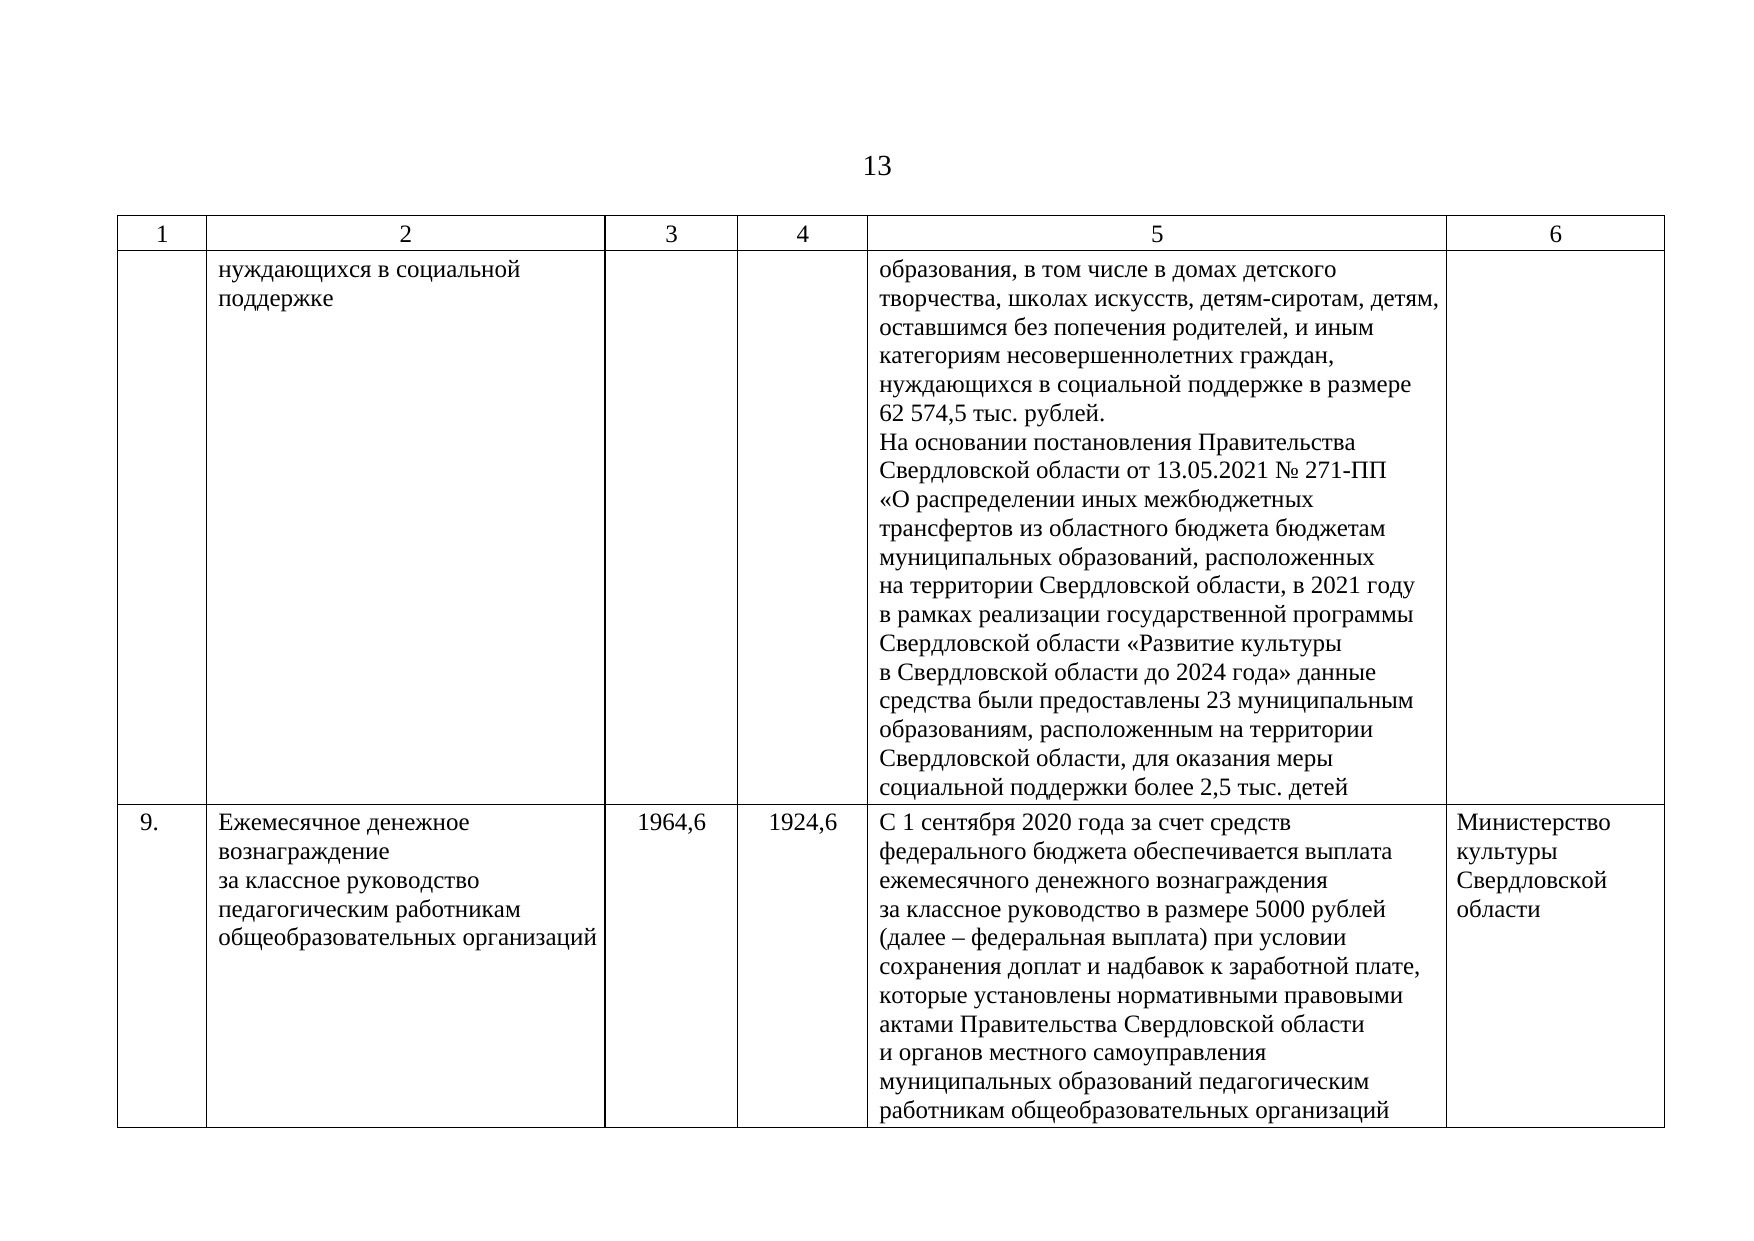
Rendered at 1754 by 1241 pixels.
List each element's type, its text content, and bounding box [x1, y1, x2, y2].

table_cell С 1 сентября 2020 года за счет средств федерального бюджета обеспечивается выплата ежемесячного денежного вознаграждения за классное руководство в размере 5000 рублей (далее – федеральная выплата) при условии сохранения доплат и надбавок к заработной плате, которые установлены нормативными правовыми актами Правительства Свердловской области и органов местного самоуправления муниципальных образований педагогическим работникам общеобразовательных организаций [868, 805, 1446, 1127]
table_cell [118, 805, 206, 1127]
table_cell нуждающихся в социальной поддержке [207, 251, 604, 803]
table_header 5 [868, 216, 1446, 250]
table_cell Ежемесячное денежное вознаграждение за классное руководство педагогическим работникам общеобразовательных организаций [207, 805, 604, 1127]
table_header 2 [207, 216, 604, 250]
table_header 3 [606, 216, 737, 250]
table_cell [1447, 251, 1664, 803]
table_header 1 [118, 216, 206, 250]
table_cell 1964,6 [606, 805, 737, 1127]
table_cell образования, в том числе в домах детского творчества, школах искусств, детям-сиротам, детям, оставшимся без попечения родителей, и иным категориям несовершеннолетних граждан, нуждающихся в социальной поддержке в размере 62 574,5 тыс. рублей. На основании постановления Правительства Свердловской области от 13.05.2021 № 271-ПП «О распределении иных межбюджетных трансфертов из областного бюджета бюджетам муниципальных образований, расположенных на территории Свердловской области, в 2021 году в рамках реализации государственной программы Свердловской области «Развитие культуры в Свердловской области до 2024 года» данные средства были предоставлены 23 муниципальным образованиям, расположенным на территории Свердловской области, для оказания меры социальной поддержки более 2,5 тыс. детей [868, 251, 1446, 803]
table_cell [118, 251, 206, 803]
table_cell Министерство культуры Свердловской области [1447, 805, 1664, 1127]
table_header 4 [738, 216, 867, 250]
table_header 6 [1447, 216, 1664, 250]
table_cell 1924,6 [738, 805, 867, 1127]
table_cell [738, 251, 867, 803]
table_cell [606, 251, 737, 803]
